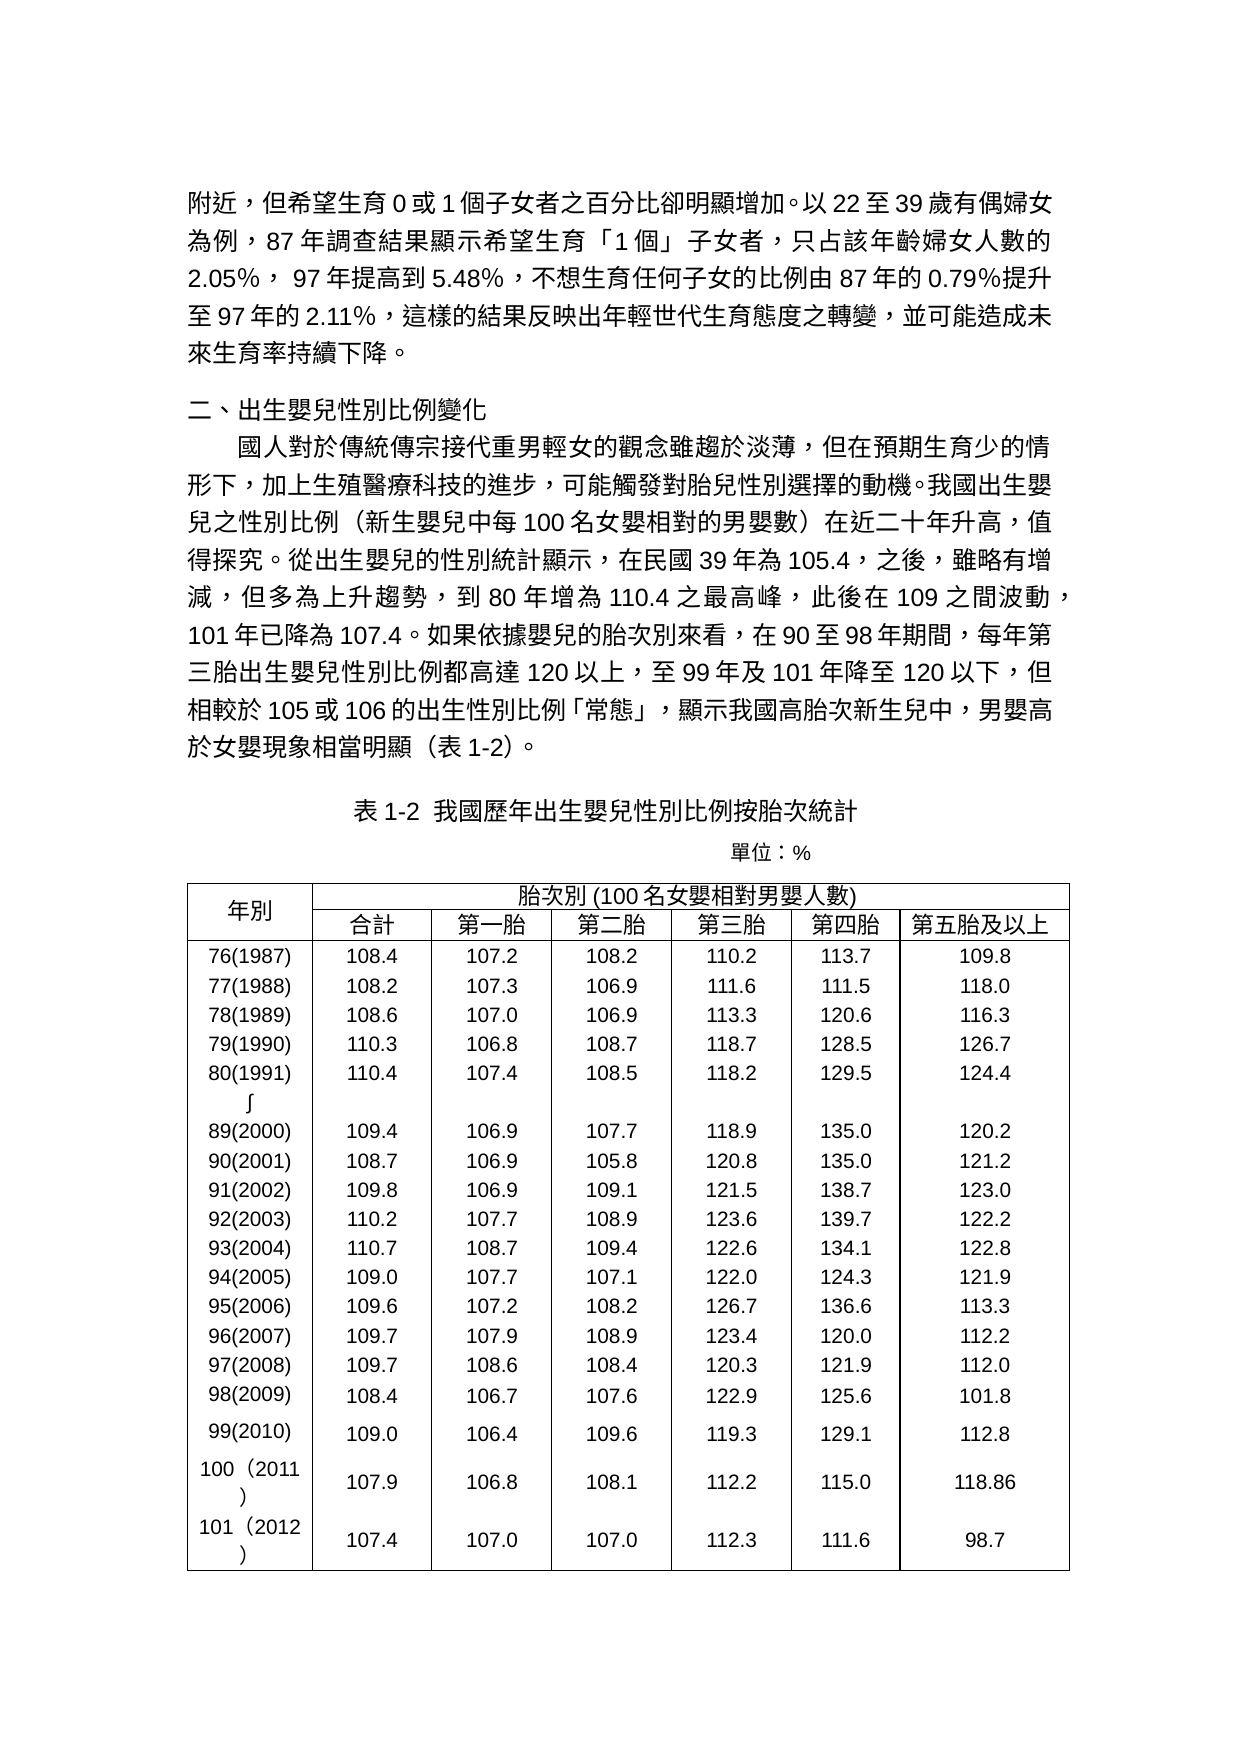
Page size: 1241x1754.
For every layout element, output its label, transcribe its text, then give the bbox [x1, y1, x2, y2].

table_cell 136.6 [792, 1291, 899, 1320]
table_cell 120.3 [672, 1349, 791, 1378]
table_cell 108.7 [313, 1145, 431, 1174]
table_cell 134.1 [792, 1232, 899, 1261]
table_cell 109.0 [313, 1416, 431, 1453]
table_cell 123.6 [672, 1203, 791, 1232]
table_cell 90(2001) [188, 1145, 312, 1174]
table_cell 96(2007) [188, 1320, 312, 1349]
table_cell 107.7 [552, 1116, 671, 1145]
table_cell 109.6 [313, 1291, 431, 1320]
table_cell 第一胎 [432, 910, 551, 939]
table_cell 107.4 [313, 1511, 431, 1570]
table_cell 107.2 107.3 107.0 [432, 941, 551, 1028]
table_cell 109.8 [313, 1174, 431, 1203]
text 國人對於傳統傳宗接代重男輕女的觀念雖趨於淡薄，但在預期生育少的情形下，加上生殖醫療科技的進步，可能觸發對胎兒性別選擇的動機。我國出生嬰兒之性別比例（新生嬰兒中每100名女嬰相對的男嬰數）在近二十年升高，值得探究。從出生嬰兒的性別統計顯示，在民國39年為105.4，之後，雖略有增減，但多為上升趨勢，到80年增為110.4之最高峰，此後在109之間波動，101年已降為107.4。如果依據嬰兒的胎次別來看，在90至98年期間，每年第三胎出生嬰兒性別比例都高達120以上，至99年及101年降至 120以下，但相較於105或106的出生性別比例「常態」，顯示我國高胎次新生兒中，男嬰高於女嬰現象相當明顯（表1-2）。 [187, 427, 1053, 764]
table_cell 124.3 [792, 1261, 899, 1291]
table_cell 128.5 129.5 [792, 1028, 899, 1116]
table_cell 118.9 [672, 1116, 791, 1145]
text 表1-2 我國歷年出生嬰兒性別比例按胎次統計 [187, 804, 1053, 825]
table_header 年別 [188, 884, 312, 939]
table_cell 112.2 [901, 1320, 1069, 1349]
table_cell 91(2002) [188, 1174, 312, 1203]
table_cell 110.7 [313, 1232, 431, 1261]
table_cell 106.9 [432, 1145, 551, 1174]
text 二、出生嬰兒性別比例變化 [187, 389, 1053, 427]
table_cell 122.6 [672, 1232, 791, 1261]
table_cell 120.0 [792, 1320, 899, 1349]
table_cell 120.8 [672, 1145, 791, 1174]
table_cell 119.3 [672, 1416, 791, 1453]
table_cell 126.7 124.4 [901, 1028, 1069, 1116]
table_cell 79(1990) 80(1991) ∫ [188, 1028, 312, 1116]
table_cell 89(2000) [188, 1116, 312, 1145]
table_cell 107.0 [552, 1511, 671, 1570]
table_cell 108.2 106.9 106.9 [552, 941, 671, 1028]
table_cell 106.4 [432, 1416, 551, 1453]
table_cell 109.1 [552, 1174, 671, 1203]
table_cell 121.9 [901, 1261, 1069, 1291]
table_cell 109.4 [552, 1232, 671, 1261]
table_cell 108.7 [432, 1232, 551, 1261]
table_cell 105.8 [552, 1145, 671, 1174]
table_cell 100（2011） [188, 1453, 312, 1511]
table_cell 第四胎 [792, 910, 899, 939]
table_cell 139.7 [792, 1203, 899, 1232]
table_cell 112.0 [901, 1349, 1069, 1378]
table_cell 109.4 [313, 1116, 431, 1145]
table_cell 101.8 [901, 1378, 1069, 1416]
table_cell 95(2006) [188, 1291, 312, 1320]
table_cell 121.9 [792, 1349, 899, 1378]
table_cell 110.2 111.6 113.3 [672, 941, 791, 1028]
table_cell 108.4 108.2 108.6 [313, 941, 431, 1028]
table_cell 106.8 [432, 1453, 551, 1511]
table_cell 108.9 [552, 1320, 671, 1349]
table_cell 108.2 [552, 1291, 671, 1320]
table_cell 107.6 [552, 1378, 671, 1416]
table_cell 合計 [313, 910, 431, 939]
table_cell 94(2005) [188, 1261, 312, 1291]
table_cell 108.6 [432, 1349, 551, 1378]
table_cell 126.7 [672, 1291, 791, 1320]
table_cell 109.7 [313, 1349, 431, 1378]
table_cell 112.8 [901, 1416, 1069, 1453]
table_cell 108.4 [313, 1378, 431, 1416]
table_cell 108.7 108.5 [552, 1028, 671, 1116]
table_cell 106.7 [432, 1378, 551, 1416]
table_cell 107.0 [432, 1511, 551, 1570]
table_cell 101（2012） [188, 1511, 312, 1570]
table_cell 122.0 [672, 1261, 791, 1291]
text 根據行政院衛生署國民健康局(102年7月23日改制為衛生福利部國民健康署，下同)歷年「家庭與生育」系列調查，包括民國69年「臺灣地區第五次家庭與生育力調查」、87年「臺灣地區婦女婚姻與家庭研究調查」與97年「家庭與生育力調查研究」之調查結果，發現婦女平均希望生育子女數和活產數皆逐年下降， 69年22至39歲有偶婦女平均希望生育子女數為2.8人，至97年降低為2.0人；69年相同年齡的有偶婦女平均活產數為2.8人，到97年則下降為1.7人，雖然22至39歲有偶婦女實際或希望生育子女數的平均值，都維持在替代水準附近，但希望生育0或1個子女者之百分比卻明顯增加。以22至39歲有偶婦女為例，87年調查結果顯示希望生育「1個」子女者，只占該年齡婦女人數的2.05％， 97年提高到5.48％，不想生育任何子女的比例由87年的0.79％提升至97年的2.11％，這樣的結果反映出年輕世代生育態度之轉變，並可能造成未來生育率持續下降。 [187, 183, 1053, 371]
table_cell 106.9 [432, 1116, 551, 1145]
table_cell 113.3 [901, 1291, 1069, 1320]
table_cell 120.2 [901, 1116, 1069, 1145]
table_cell 107.2 [432, 1291, 551, 1320]
table_cell 129.1 [792, 1416, 899, 1453]
table_cell 109.6 [552, 1416, 671, 1453]
table_cell 107.9 [432, 1320, 551, 1349]
table_cell 112.2 [672, 1453, 791, 1511]
table_cell 109.7 [313, 1320, 431, 1349]
table_cell 113.7 111.5 120.6 [792, 941, 899, 1028]
table_cell 109.8 118.0 116.3 [901, 941, 1069, 1028]
table_cell 98(2009) [188, 1378, 312, 1416]
table_cell 112.3 [672, 1511, 791, 1570]
table_header 胎次別 (100名女嬰相對男嬰人數) [313, 884, 1069, 909]
table_cell 108.9 [552, 1203, 671, 1232]
table_cell 92(2003) [188, 1203, 312, 1232]
table_cell 99(2010) [188, 1416, 312, 1453]
table_cell 93(2004) [188, 1232, 312, 1261]
table_cell 第三胎 [672, 910, 791, 939]
table_cell 107.1 [552, 1261, 671, 1291]
table_cell 118.7 118.2 [672, 1028, 791, 1116]
table_cell 122.8 [901, 1232, 1069, 1261]
table_cell 122.9 [672, 1378, 791, 1416]
table_cell 115.0 [792, 1453, 899, 1511]
table_cell 106.8 107.4 [432, 1028, 551, 1116]
table_cell 111.6 [792, 1511, 899, 1570]
table_cell 125.6 [792, 1378, 899, 1416]
table_cell 121.2 [901, 1145, 1069, 1174]
table_cell 第五胎及以上 [901, 910, 1069, 939]
table_cell 98.7 [901, 1511, 1069, 1570]
table_cell 110.2 [313, 1203, 431, 1232]
table_cell 76(1987) 77(1988) 78(1989) [188, 941, 312, 1028]
table_cell 118.86 [901, 1453, 1069, 1511]
table_cell 107.7 [432, 1203, 551, 1232]
table_cell 110.3 110.4 [313, 1028, 431, 1116]
table_cell 123.4 [672, 1320, 791, 1349]
table_cell 135.0 [792, 1116, 899, 1145]
table_cell 107.7 [432, 1261, 551, 1291]
table_cell 109.0 [313, 1261, 431, 1291]
table_cell 135.0 [792, 1145, 899, 1174]
table_cell 106.9 [432, 1174, 551, 1203]
table_cell 97(2008) [188, 1349, 312, 1378]
table_cell 第二胎 [552, 910, 671, 939]
text 單位：% [187, 844, 1053, 864]
table_cell 138.7 [792, 1174, 899, 1203]
table_cell 122.2 [901, 1203, 1069, 1232]
table_cell 121.5 [672, 1174, 791, 1203]
table_cell 108.4 [552, 1349, 671, 1378]
table_cell 123.0 [901, 1174, 1069, 1203]
table_cell 108.1 [552, 1453, 671, 1511]
table_cell 107.9 [313, 1453, 431, 1511]
